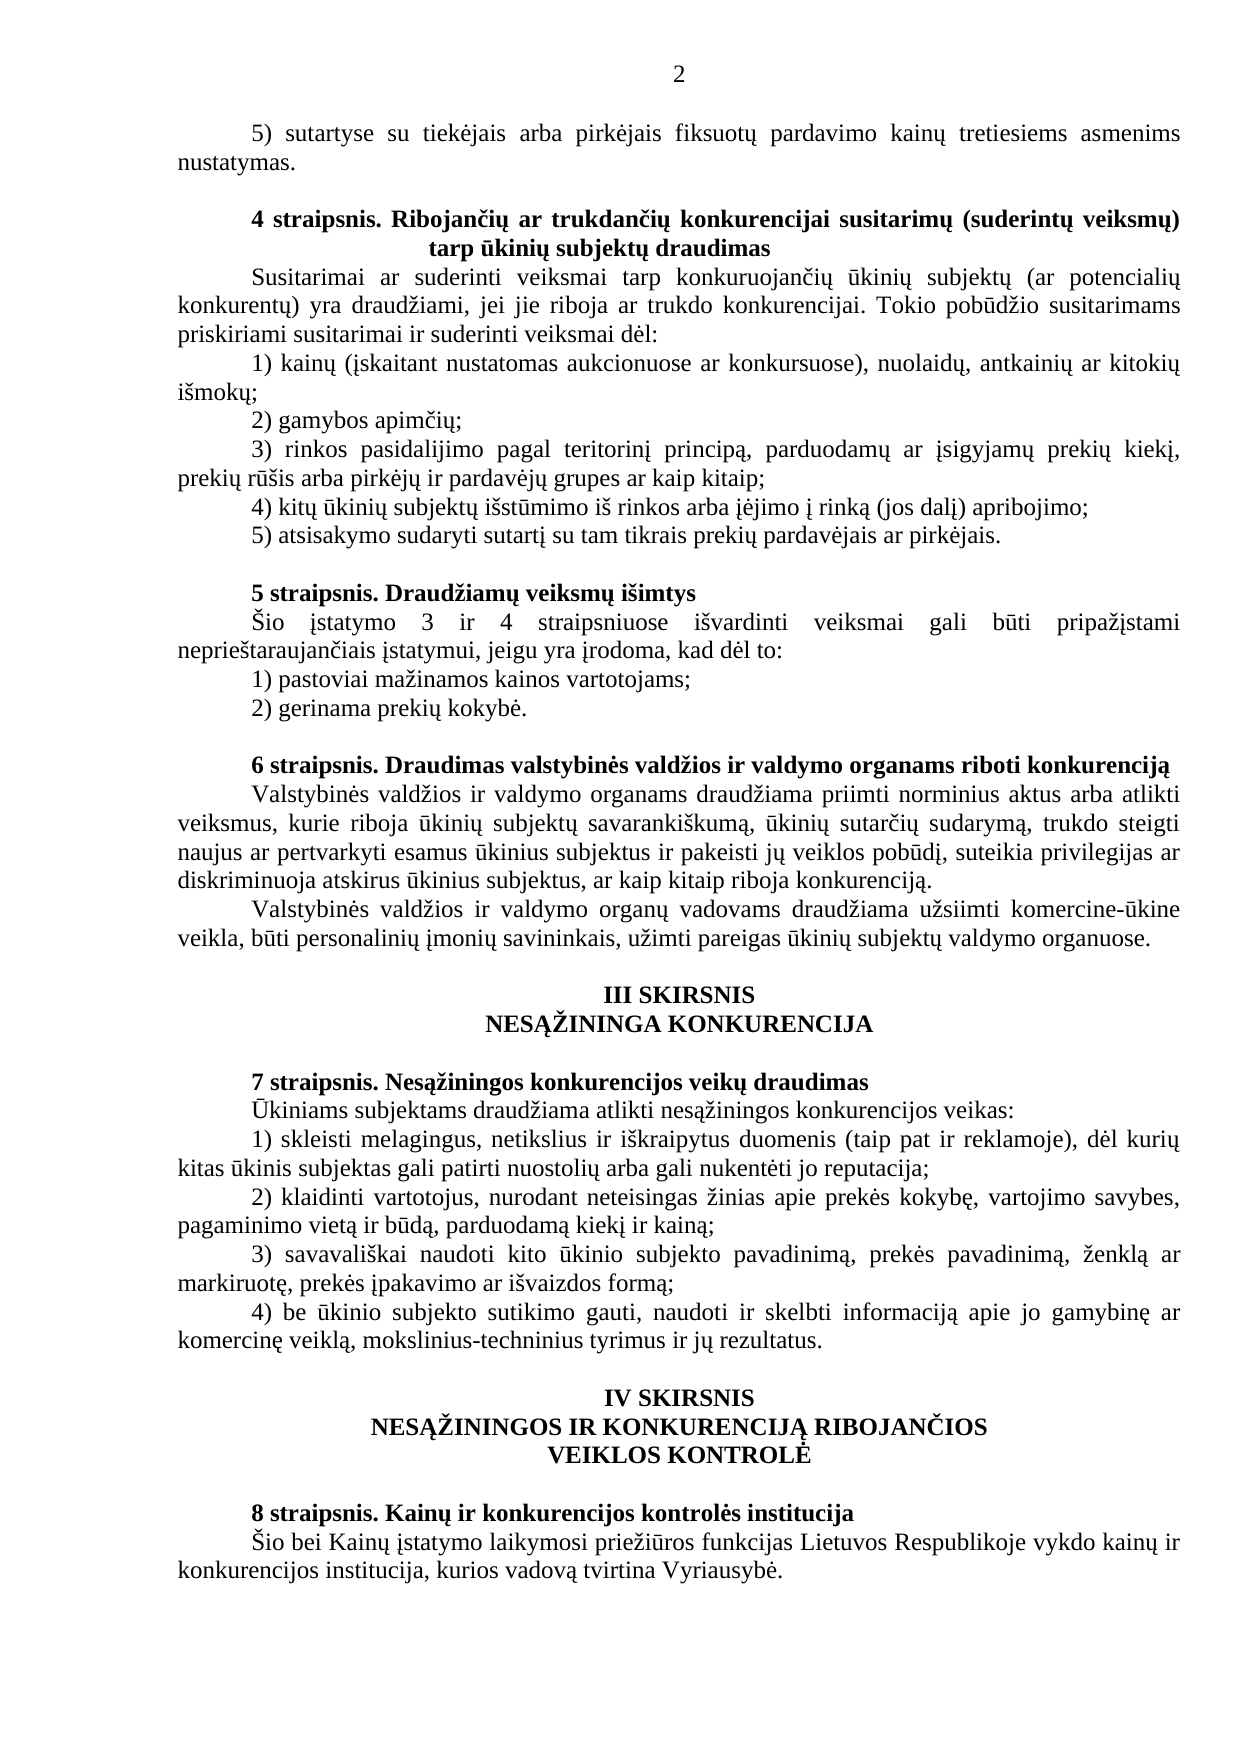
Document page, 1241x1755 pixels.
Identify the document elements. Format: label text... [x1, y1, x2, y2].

text 1) kainų (įskaitant nustatomas aukcionuose ar konkursuose), nuolaidų, antkainių ar kitokių išmokų; [177, 348, 1181, 406]
text 3) rinkos pasidalijimo pagal teritorinį principą, parduodamų ar įsigyjamų prekių kiekį, prekių rūšis arba pirkėjų ir pardavėjų grupes ar kaip kitaip; [177, 434, 1181, 492]
text Susitarimai ar suderinti veiksmai tarp konkuruojančių ūkinių subjektų (ar potencialių konkurentų) yra draudžiami, jei jie riboja ar trukdo konkurencijai. Tokio pobūdžio susitarimams priskiriami susitarimai ir suderinti veiksmai dėl: [177, 262, 1181, 348]
text Šio bei Kainų įstatymo laikymosi priežiūros funkcijas Lietuvos Respublikoje vykdo kainų ir konkurencijos institucija, kurios vadovą tvirtina Vyriausybė. [177, 1527, 1181, 1584]
text 7 straipsnis. Nesąžiningos konkurencijos veikų draudimas [177, 1067, 1181, 1096]
text NESĄŽININGOS IR KONKURENCIJĄ RIBOJANČIOS [177, 1412, 1181, 1441]
text 2) klaidinti vartotojus, nurodant neteisingas žinias apie prekės kokybę, vartojimo savybes, pagaminimo vietą ir būdą, parduodamą kiekį ir kainą; [177, 1182, 1181, 1239]
text III SKIRSNIS [177, 981, 1181, 1009]
text VEIKLOS KONTROLĖ [177, 1441, 1181, 1469]
text 3) savavališkai naudoti kito ūkinio subjekto pavadinimą, prekės pavadinimą, ženklą ar markiruotę, prekės įpakavimo ar išvaizdos formą; [177, 1239, 1181, 1297]
text 4) be ūkinio subjekto sutikimo gauti, naudoti ir skelbti informaciją apie jo gamybinę ar komercinę veiklą, mokslinius-techninius tyrimus ir jų rezultatus. [177, 1297, 1181, 1354]
text Valstybinės valdžios ir valdymo organams draudžiama priimti norminius aktus arba atlikti veiksmus, kurie riboja ūkinių subjektų savarankiškumą, ūkinių sutarčių sudarymą, trukdo steigti naujus ar pertvarkyti esamus ūkinius subjektus ir pakeisti jų veiklos pobūdį, suteikia privilegijas ar diskriminuoja atskirus ūkinius subjektus, ar kaip kitaip riboja konkurenciją. [177, 779, 1181, 894]
text Ūkiniams subjektams draudžiama atlikti nesąžiningos konkurencijos veikas: [177, 1096, 1181, 1124]
text 2) gerinama prekių kokybė. [177, 693, 1181, 722]
text 4 straipsnis. Ribojančių ar trukdančių konkurencijai susitarimų (suderintų veiksmų) tarp ūkinių subjektų draudimas [251, 204, 1181, 262]
text 5) atsisakymo sudaryti sutartį su tam tikrais prekių pardavėjais ar pirkėjais. [177, 521, 1181, 549]
text Šio įstatymo 3 ir 4 straipsniuose išvardinti veiksmai gali būti pripažįstami neprieštaraujančiais įstatymui, jeigu yra įrodoma, kad dėl to: [177, 607, 1181, 664]
text 2) gamybos apimčių; [177, 406, 1181, 434]
text 8 straipsnis. Kainų ir konkurencijos kontrolės institucija [177, 1498, 1181, 1527]
text 4) kitų ūkinių subjektų išstūmimo iš rinkos arba įėjimo į rinką (jos dalį) apribojimo; [177, 492, 1181, 521]
text Valstybinės valdžios ir valdymo organų vadovams draudžiama užsiimti komercine-ūkine veikla, būti personalinių įmonių savininkais, užimti pareigas ūkinių subjektų valdymo organuose. [177, 894, 1181, 952]
text 5 straipsnis. Draudžiamų veiksmų išimtys [177, 578, 1181, 607]
text 5) sutartyse su tiekėjais arba pirkėjais fiksuotų pardavimo kainų tretiesiems asmenims nustatymas. [177, 118, 1181, 176]
text 1) skleisti melagingus, netikslius ir iškraipytus duomenis (taip pat ir reklamoje), dėl kurių kitas ūkinis subjektas gali patirti nuostolių arba gali nukentėti jo reputacija; [177, 1124, 1181, 1182]
text IV SKIRSNIS [177, 1383, 1181, 1412]
text 1) pastoviai mažinamos kainos vartotojams; [177, 664, 1181, 693]
text 6 straipsnis. Draudimas valstybinės valdžios ir valdymo organams riboti konkurenciją [177, 751, 1181, 779]
text NESĄŽININGA KONKURENCIJA [177, 1009, 1181, 1038]
